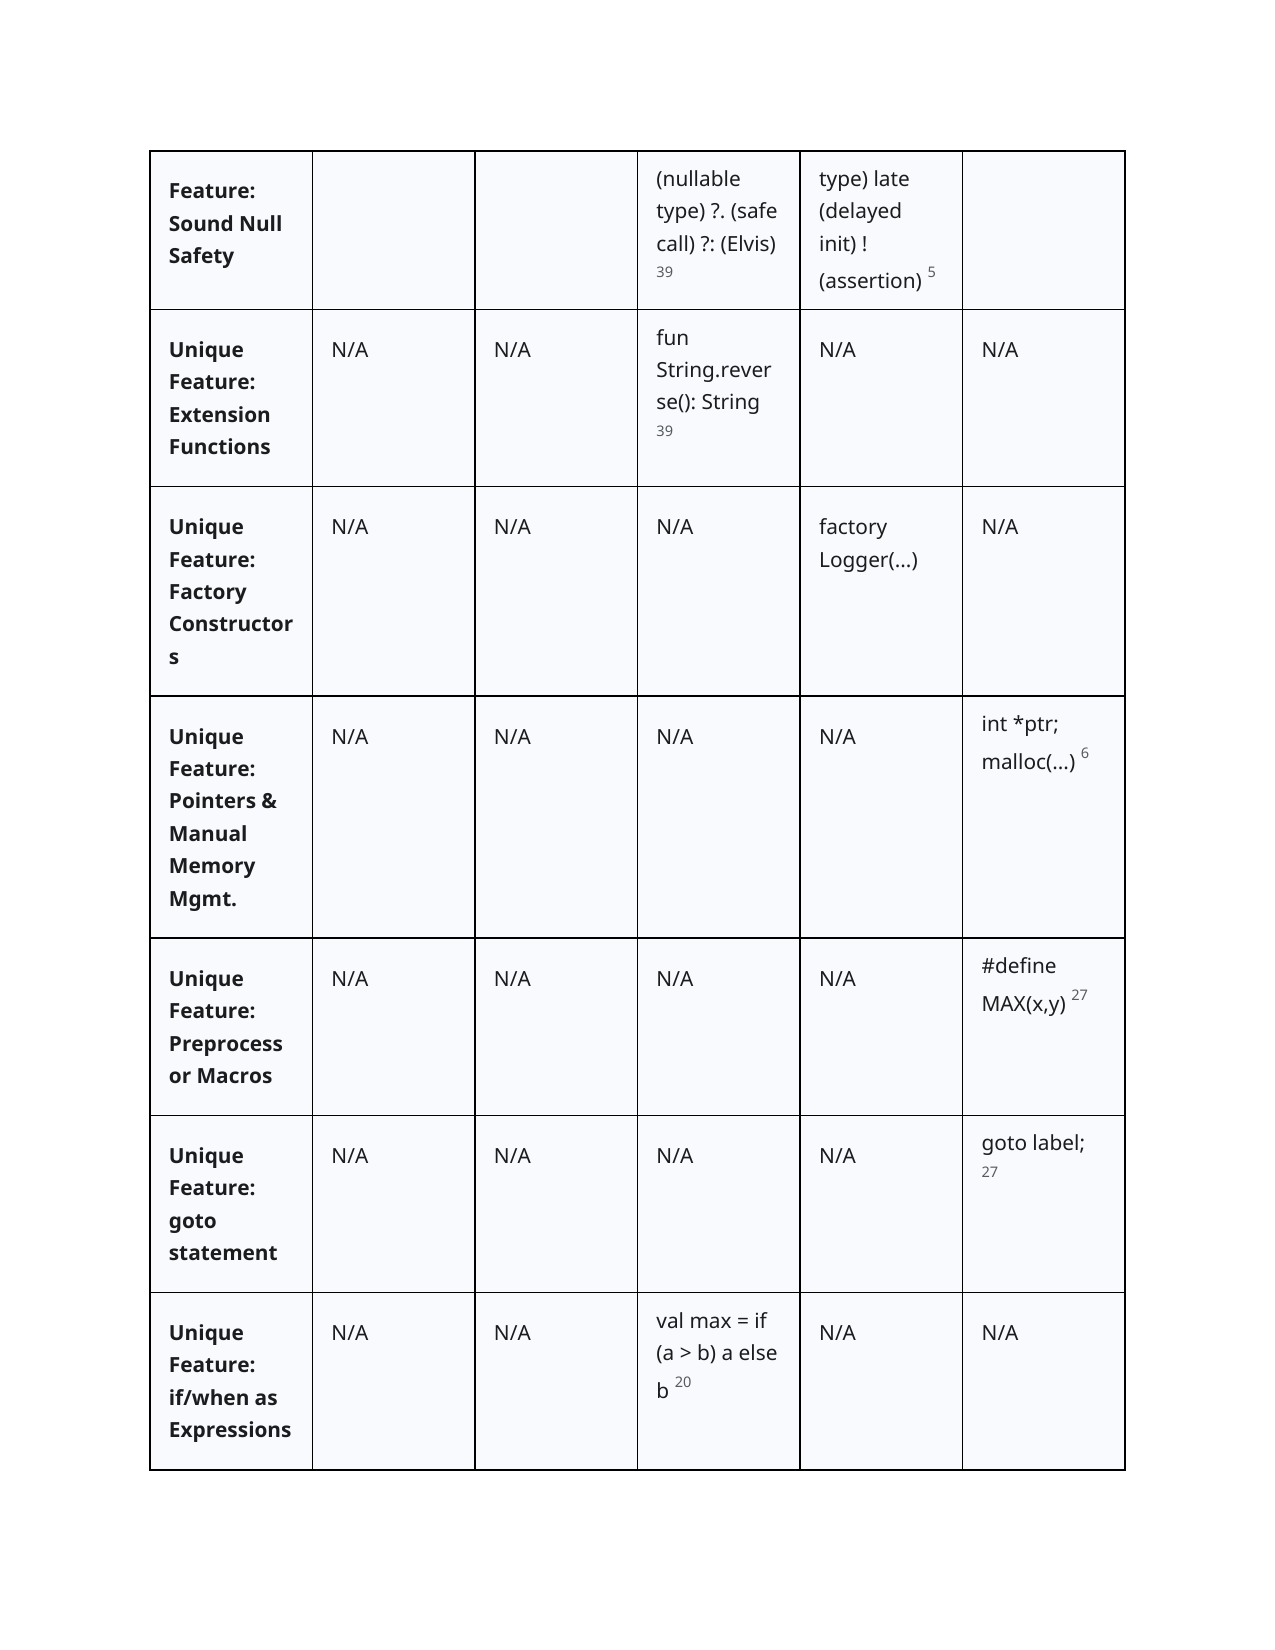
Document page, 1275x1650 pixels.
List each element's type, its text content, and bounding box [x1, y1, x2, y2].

table_cell goto label; 27 [963, 1116, 1124, 1292]
table_cell N/A [313, 310, 474, 486]
table_cell fun String.reverse(): String 39 [638, 310, 799, 486]
table_cell #define MAX(x,y) 27 [963, 939, 1124, 1114]
table_cell [476, 152, 637, 308]
table_cell Unique Feature: goto statement [151, 1116, 312, 1292]
table_cell Unique Feature: if/when as Expressions [151, 1293, 312, 1469]
table_cell Unique Feature: Pointers & Manual Memory Mgmt. [151, 697, 312, 937]
table_cell type) late (delayed init) ! (assertion) 5 [801, 152, 962, 308]
table_cell val max = if (a > b) a else b 20 [638, 1293, 799, 1469]
table_cell N/A [801, 697, 962, 937]
table_cell N/A [638, 697, 799, 937]
table_cell N/A [963, 310, 1124, 486]
table_cell N/A [313, 1293, 474, 1469]
table_cell N/A [313, 697, 474, 937]
table_cell factory Logger(...) [801, 487, 962, 695]
table_cell Unique Feature: Extension Functions [151, 310, 312, 486]
table_cell N/A [963, 1293, 1124, 1469]
table_cell N/A [313, 1116, 474, 1292]
table_cell N/A [638, 487, 799, 695]
table_cell Unique Feature: Preprocessor Macros [151, 939, 312, 1114]
table_cell N/A [313, 939, 474, 1114]
table_cell N/A [801, 1293, 962, 1469]
table_cell N/A [476, 1293, 637, 1469]
table_cell N/A [801, 939, 962, 1114]
table_cell N/A [476, 1116, 637, 1292]
table_cell N/A [476, 697, 637, 937]
table_cell N/A [801, 1116, 962, 1292]
table_cell N/A [476, 310, 637, 486]
table_cell N/A [963, 487, 1124, 695]
table_cell N/A [476, 939, 637, 1114]
table_cell [963, 152, 1124, 308]
table_cell N/A [801, 310, 962, 486]
table_cell N/A [638, 939, 799, 1114]
table_cell [313, 152, 474, 308]
table_cell N/A [638, 1116, 799, 1292]
table_cell Feature: Sound Null Safety [151, 152, 312, 308]
table_cell N/A [313, 487, 474, 695]
table_cell N/A [476, 487, 637, 695]
table_cell int *ptr; malloc(...) 6 [963, 697, 1124, 937]
table_cell Unique Feature: Factory Constructors [151, 487, 312, 695]
table_cell (nullable type) ?. (safe call) ?: (Elvis) 39 [638, 152, 799, 308]
